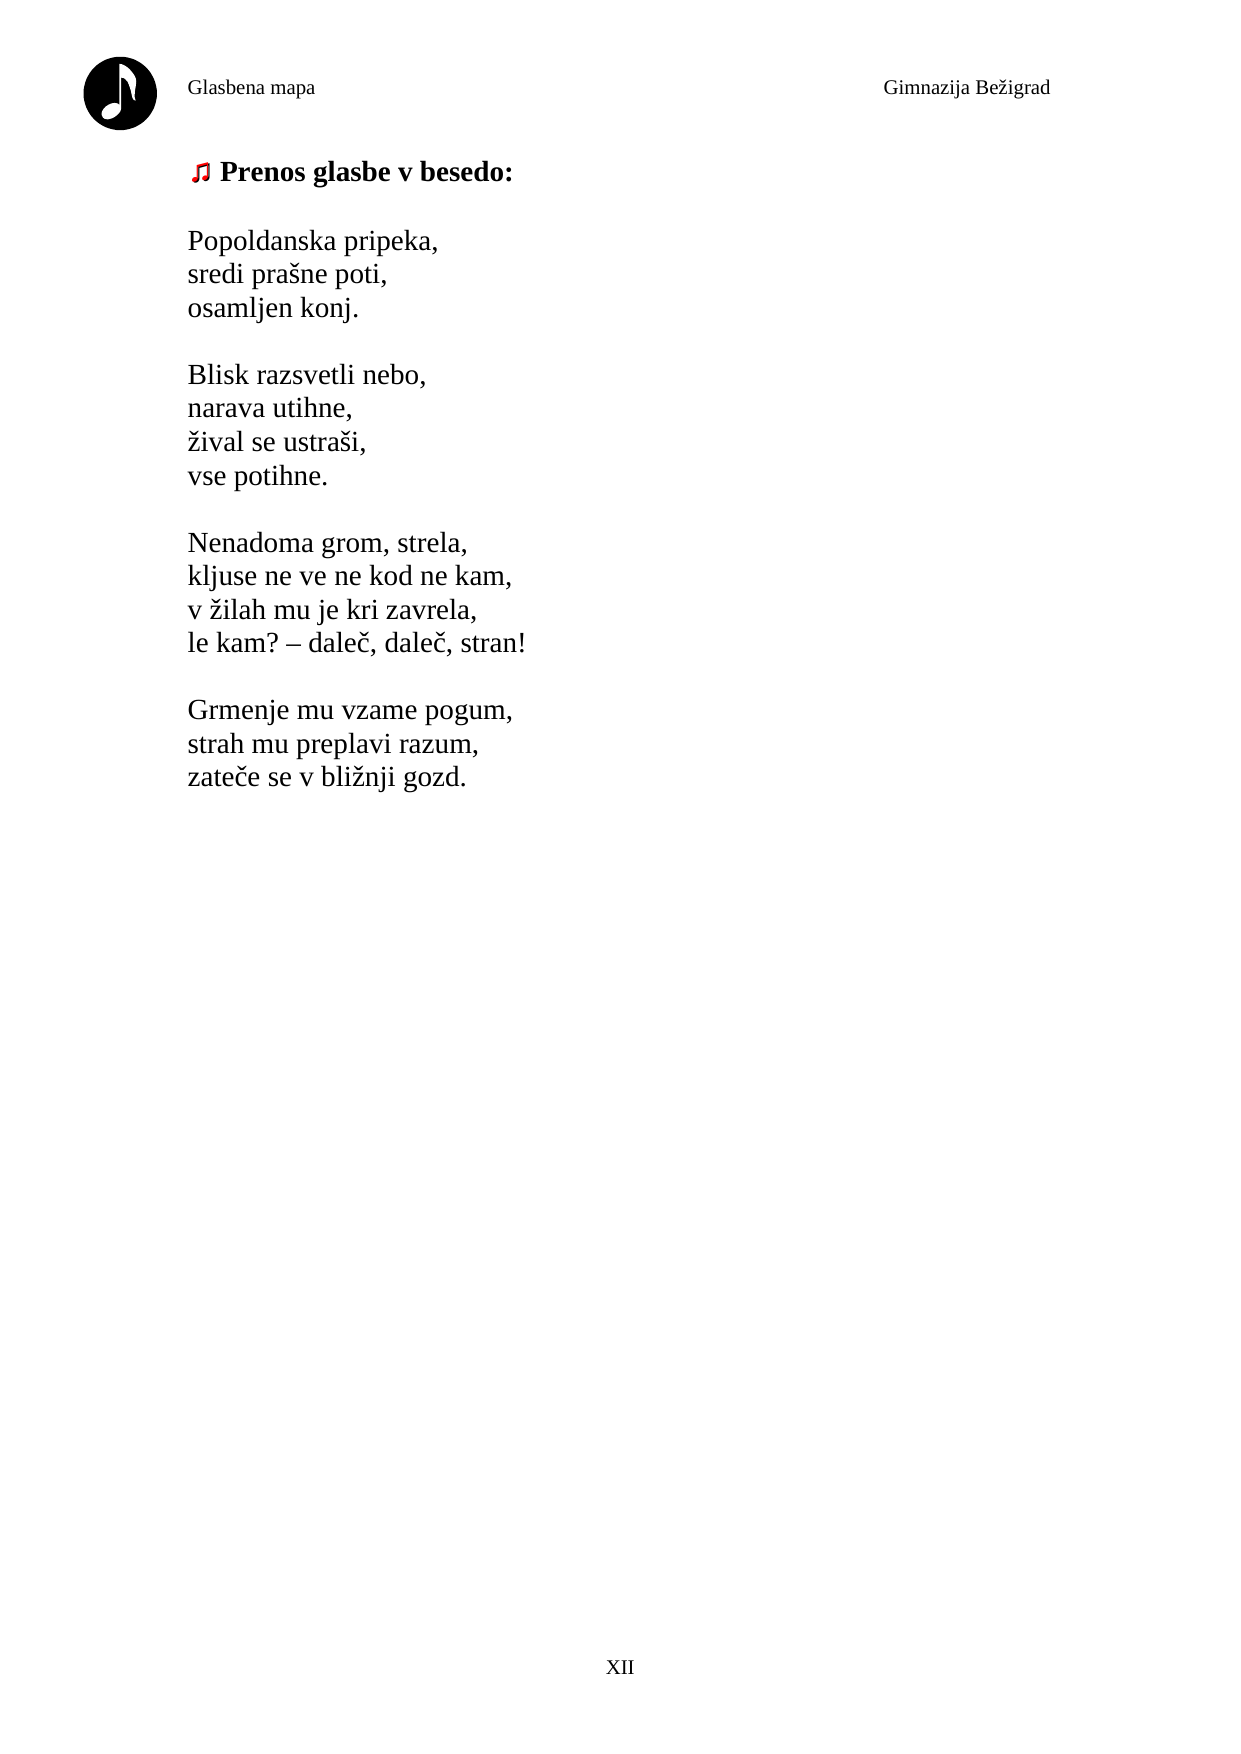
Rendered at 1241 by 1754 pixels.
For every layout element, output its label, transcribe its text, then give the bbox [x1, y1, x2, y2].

text narava utihne, [187, 391, 1053, 424]
text kljuse ne ve ne kod ne kam, [187, 558, 1053, 592]
text le kam? – daleč, daleč, stran! [187, 625, 1053, 659]
text v žilah mu je kri zavrela, [187, 592, 1053, 625]
text Nenadoma grom, strela, [187, 525, 1053, 558]
text ♫ Prenos glasbe v besedo: [187, 150, 1053, 188]
text Grmenje mu vzame pogum, [187, 692, 1053, 726]
text sredi prašne poti, [187, 256, 1053, 290]
text strah mu preplavi razum, [187, 726, 1053, 759]
text žival se ustraši, [187, 424, 1053, 458]
text vse potihne. [187, 458, 1053, 491]
text Popoldanska pripeka, [187, 223, 1053, 256]
text Blisk razsvetli nebo, [187, 357, 1053, 391]
text osamljen konj. [187, 290, 1053, 323]
text zateče se v bližnji gozd. [187, 759, 1053, 793]
